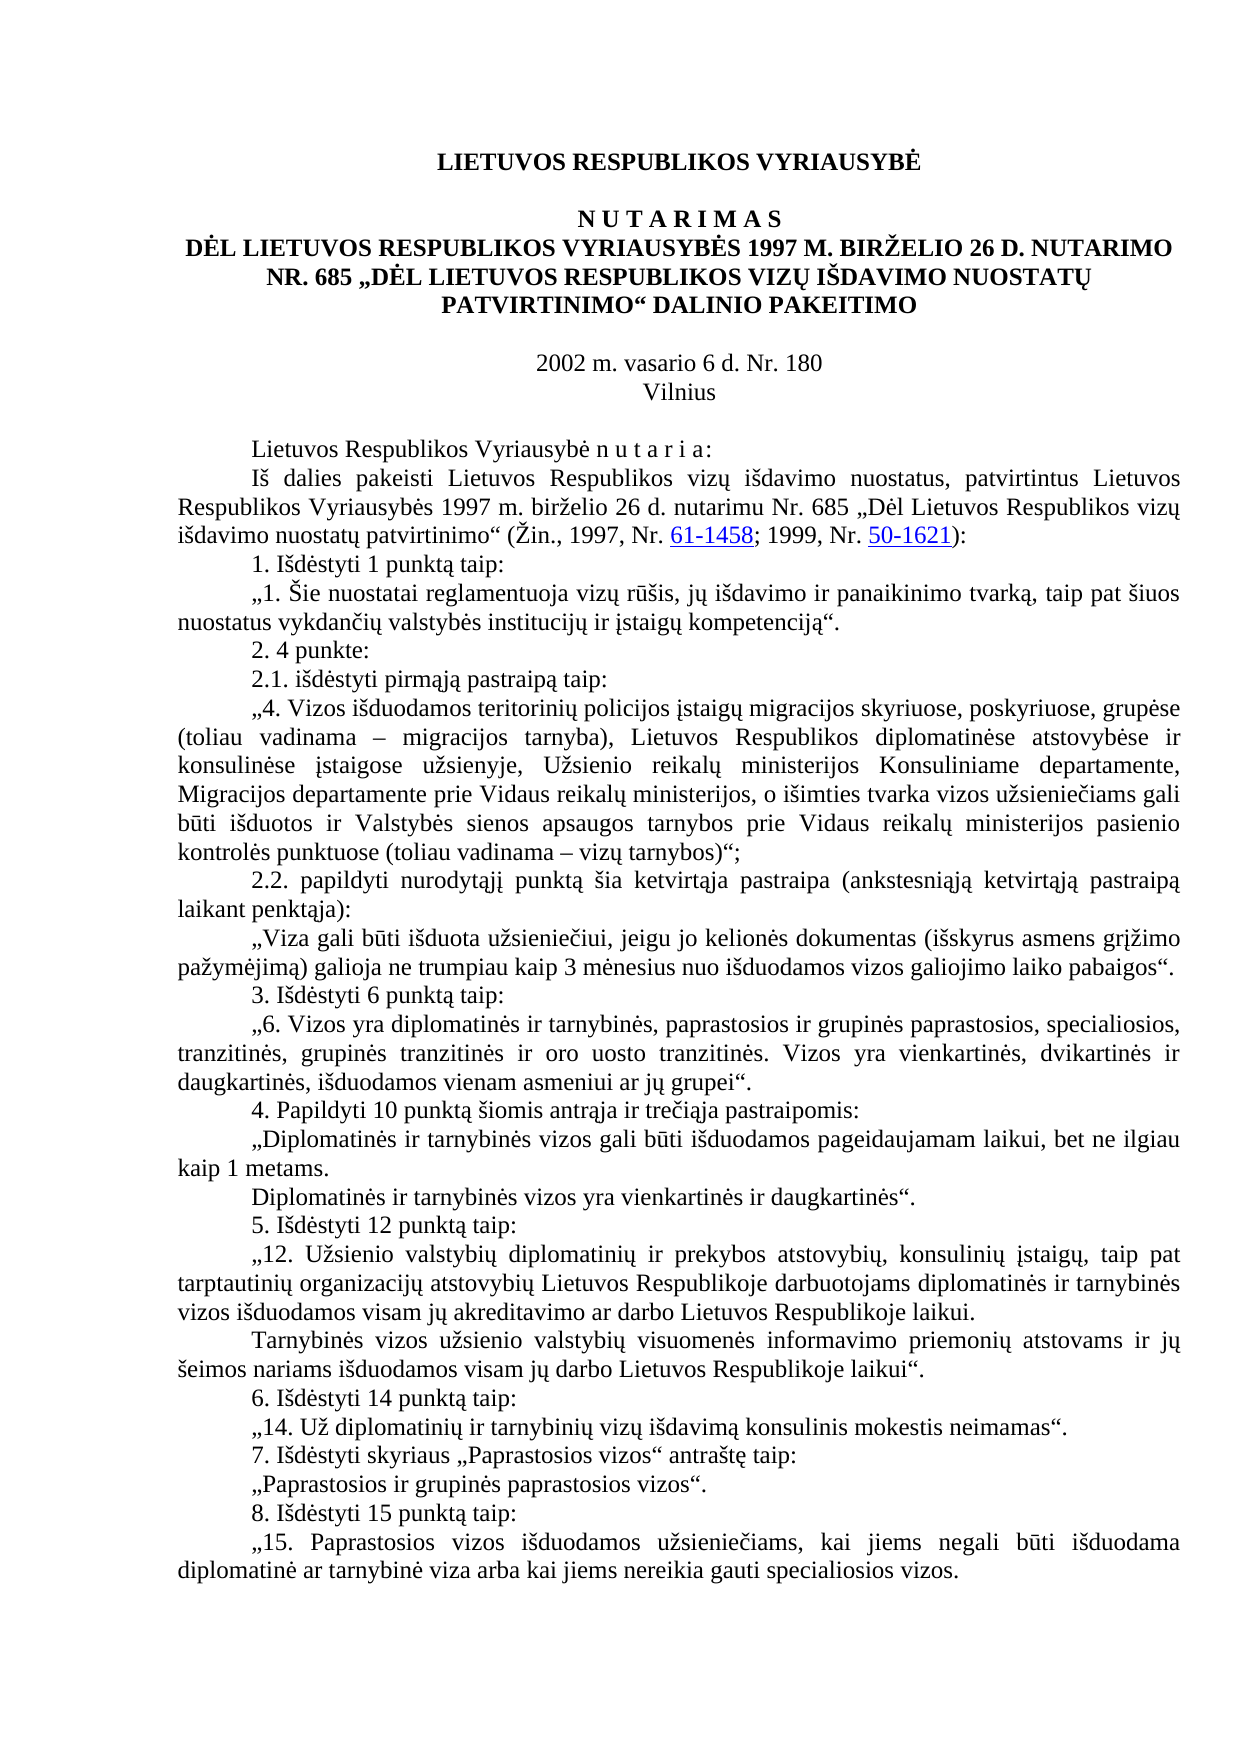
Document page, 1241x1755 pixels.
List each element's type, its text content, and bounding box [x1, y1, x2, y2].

text N U T A R I M A S [177, 204, 1181, 233]
text 2002 m. vasario 6 d. Nr. 180 [177, 348, 1181, 377]
text „Viza gali būti išduota užsieniečiui, jeigu jo kelionės dokumentas (išskyrus asmens grįžimo pažymėjimą) galioja ne trumpiau kaip 3 mėnesius nuo išduodamos vizos galiojimo laiko pabaigos“. [177, 923, 1181, 981]
text LIETUVOS RESPUBLIKOS VYRIAUSYBĖ [177, 147, 1181, 176]
text „14. Už diplomatinių ir tarnybinių vizų išdavimą konsulinis mokestis neimamas“. [177, 1412, 1181, 1441]
text „12. Užsienio valstybių diplomatinių ir prekybos atstovybių, konsulinių įstaigų, taip pat tarptautinių organizacijų atstovybių Lietuvos Respublikoje darbuotojams diplomatinės ir tarnybinės vizos išduodamos visam jų akreditavimo ar darbo Lietuvos Respublikoje laikui. [177, 1239, 1181, 1326]
text 4. Papildyti 10 punktą šiomis antrąja ir trečiąja pastraipomis: [177, 1096, 1181, 1124]
text Diplomatinės ir tarnybinės vizos yra vienkartinės ir daugkartinės“. [177, 1182, 1181, 1211]
text DĖL LIETUVOS RESPUBLIKOS VYRIAUSYBĖS 1997 M. BIRŽELIO 26 D. NUTARIMO NR. 685 „DĖL LIETUVOS RESPUBLIKOS VIZŲ IŠDAVIMO NUOSTATŲ PATVIRTINIMO“ DALINIO PAKEITIMO [177, 233, 1181, 319]
text 8. Išdėstyti 15 punktą taip: [177, 1498, 1181, 1527]
text 3. Išdėstyti 6 punktą taip: [177, 981, 1181, 1009]
text 6. Išdėstyti 14 punktą taip: [177, 1383, 1181, 1412]
text „4. Vizos išduodamos teritorinių policijos įstaigų migracijos skyriuose, poskyriuose, grupėse (toliau vadinama – migracijos tarnyba), Lietuvos Respublikos diplomatinėse atstovybėse ir konsulinėse įstaigose užsienyje, Užsienio reikalų ministerijos Konsuliniame departamente, Migracijos departamente prie Vidaus reikalų ministerijos, o išimties tvarka vizos užsieniečiams gali būti išduotos ir Valstybės sienos apsaugos tarnybos prie Vidaus reikalų ministerijos pasienio kontrolės punktuose (toliau vadinama – vizų tarnybos)“; [177, 693, 1181, 866]
text 2. 4 punkte: [177, 636, 1181, 664]
text 7. Išdėstyti skyriaus „Paprastosios vizos“ antraštę taip: [177, 1441, 1181, 1469]
text „6. Vizos yra diplomatinės ir tarnybinės, paprastosios ir grupinės paprastosios, specialiosios, tranzitinės, grupinės tranzitinės ir oro uosto tranzitinės. Vizos yra vienkartinės, dvikartinės ir daugkartinės, išduodamos vienam asmeniui ar jų grupei“. [177, 1009, 1181, 1096]
text Iš dalies pakeisti Lietuvos Respublikos vizų išdavimo nuostatus, patvirtintus Lietuvos Respublikos Vyriausybės 1997 m. birželio 26 d. nutarimu Nr. 685 „Dėl Lietuvos Respublikos vizų išdavimo nuostatų patvirtinimo“ (Žin., 1997, Nr. 61-1458; 1999, Nr. 50-1621): [177, 463, 1181, 549]
text „Diplomatinės ir tarnybinės vizos gali būti išduodamos pageidaujamam laikui, bet ne ilgiau kaip 1 metams. [177, 1124, 1181, 1182]
text Lietuvos Respublikos Vyriausybė nutaria: [177, 434, 1181, 463]
text Vilnius [177, 377, 1181, 406]
text „Paprastosios ir grupinės paprastosios vizos“. [177, 1469, 1181, 1498]
text 2.1. išdėstyti pirmąją pastraipą taip: [177, 664, 1181, 693]
text „15. Paprastosios vizos išduodamos užsieniečiams, kai jiems negali būti išduodama diplomatinė ar tarnybinė viza arba kai jiems nereikia gauti specialiosios vizos. [177, 1527, 1181, 1584]
text „1. Šie nuostatai reglamentuoja vizų rūšis, jų išdavimo ir panaikinimo tvarką, taip pat šiuos nuostatus vykdančių valstybės institucijų ir įstaigų kompetenciją“. [177, 578, 1181, 636]
text Tarnybinės vizos užsienio valstybių visuomenės informavimo priemonių atstovams ir jų šeimos nariams išduodamos visam jų darbo Lietuvos Respublikoje laikui“. [177, 1326, 1181, 1383]
text 2.2. papildyti nurodytąjį punktą šia ketvirtąja pastraipa (ankstesniąją ketvirtąją pastraipą laikant penktąja): [177, 866, 1181, 923]
text 5. Išdėstyti 12 punktą taip: [177, 1211, 1181, 1239]
text 1. Išdėstyti 1 punktą taip: [177, 549, 1181, 578]
